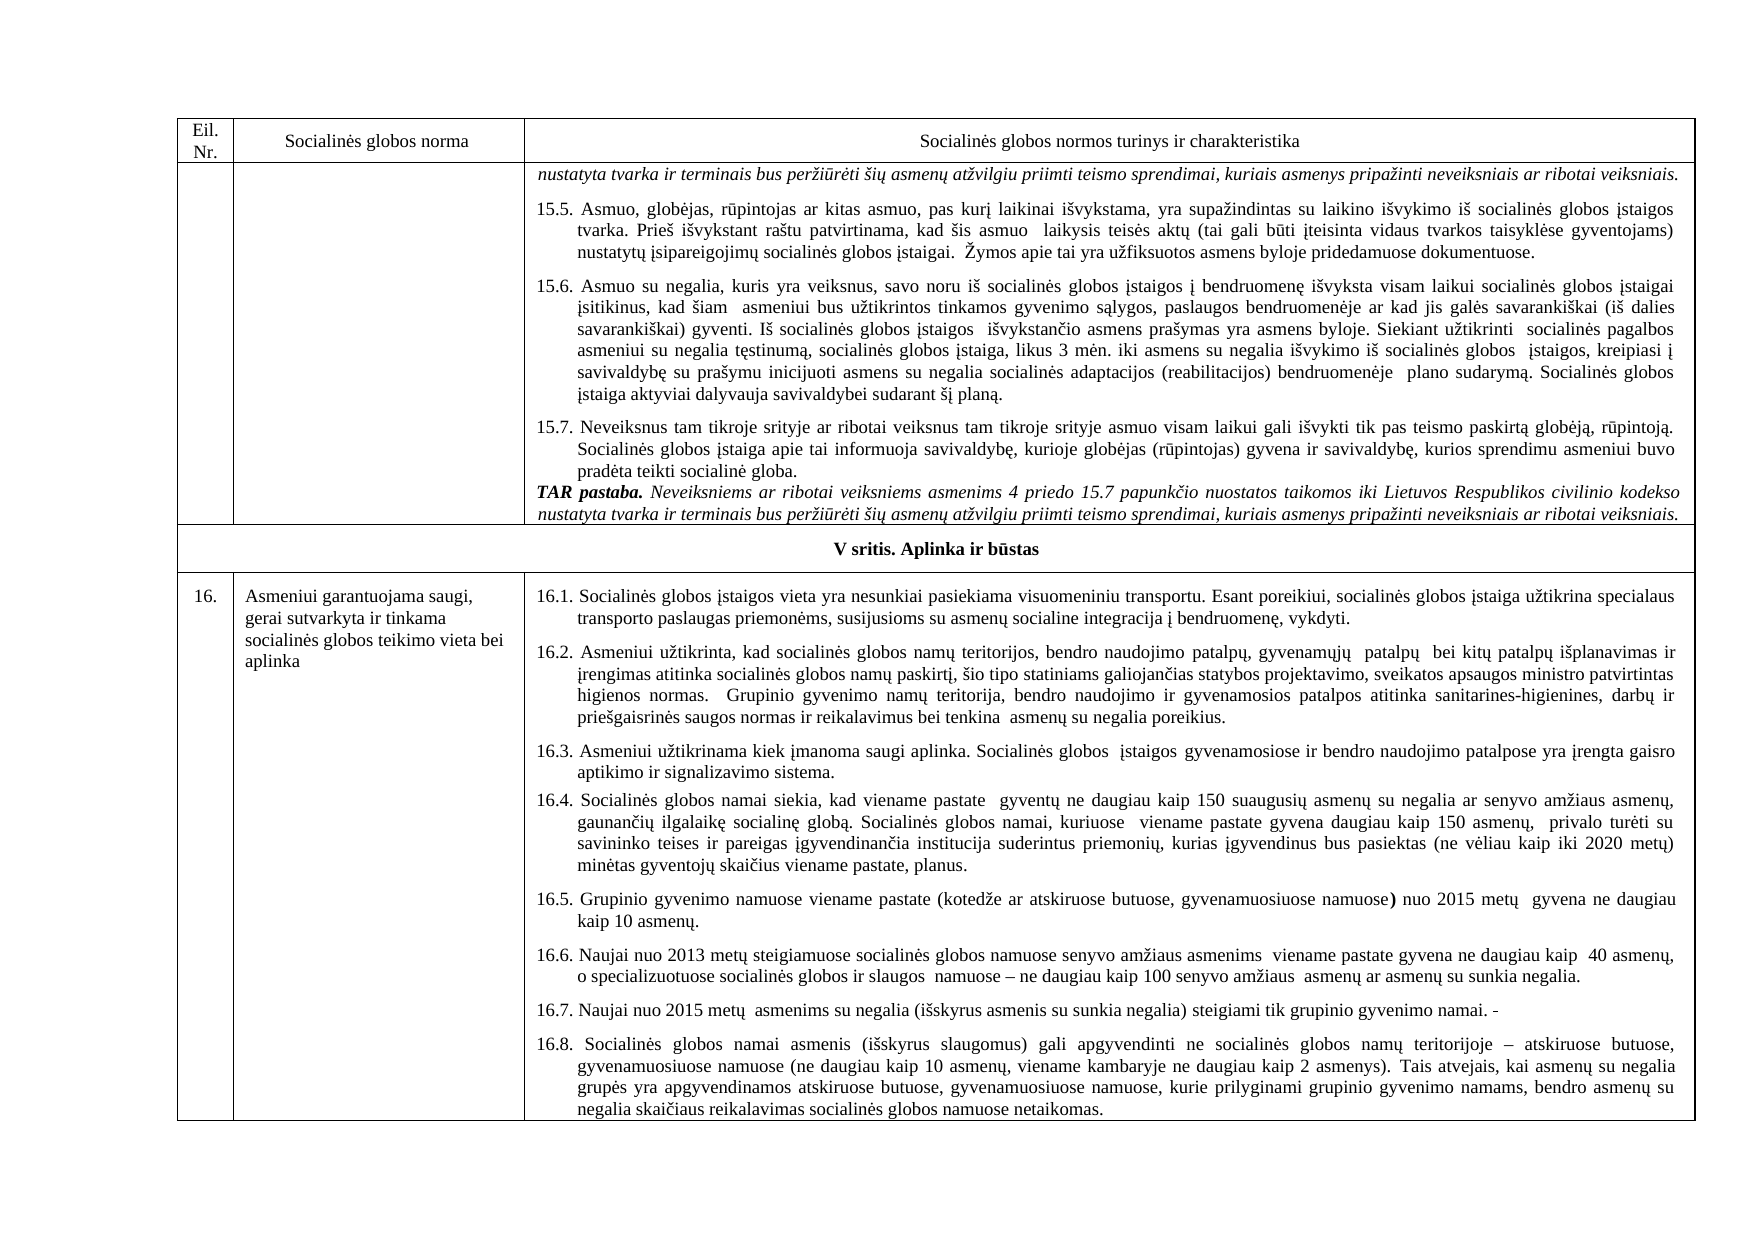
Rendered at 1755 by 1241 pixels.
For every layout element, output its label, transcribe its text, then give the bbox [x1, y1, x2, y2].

table_cell [178, 163, 233, 524]
table_cell 16.1. Socialinės globos įstaigos vieta yra nesunkiai pasiekiama visuomeniniu transportu. Esant poreikiui, socialinės globos įstaiga užtikrina specialaus transporto paslaugas priemonėms, susijusioms su asmenų socialine integracija į bendruomenę, vykdyti. 16.2. Asmeniui užtikrinta, kad socialinės globos namų teritorijos, bendro naudojimo patalpų, gyvenamųjų patalpų bei kitų patalpų išplanavimas ir įrengimas atitinka socialinės globos namų paskirtį, šio tipo statiniams galiojančias statybos projektavimo, sveikatos apsaugos ministro patvirtintas higienos normas. Grupinio gyvenimo namų teritorija, bendro naudojimo ir gyvenamosios patalpos atitinka sanitarines-higienines, darbų ir priešgaisrinės saugos normas ir reikalavimus bei tenkina asmenų su negalia poreikius. 16.3. Asmeniui užtikrinama kiek įmanoma saugi aplinka. Socialinės globos įstaigos gyvenamosiose ir bendro naudojimo patalpose yra įrengta gaisro aptikimo ir signalizavimo sistema. 16.4. Socialinės globos namai siekia, kad viename pastate gyventų ne daugiau kaip 150 suaugusių asmenų su negalia ar senyvo amžiaus asmenų, gaunančių ilgalaikę socialinę globą. Socialinės globos namai, kuriuose viename pastate gyvena daugiau kaip 150 asmenų, privalo turėti su savininko teises ir pareigas įgyvendinančia institucija suderintus priemonių, kurias įgyvendinus bus pasiektas (ne vėliau kaip iki 2020 metų) minėtas gyventojų skaičius viename pastate, planus. 16.5. Grupinio gyvenimo namuose viename pastate (kotedže ar atskiruose butuose, gyvenamuosiuose namuose) nuo 2015 metų gyvena ne daugiau kaip 10 asmenų. 16.6. Naujai nuo 2013 metų steigiamuose socialinės globos namuose senyvo amžiaus asmenims viename pastate gyvena ne daugiau kaip 40 asmenų, o specializuotuose socialinės globos ir slaugos namuose – ne daugiau kaip 100 senyvo amžiaus asmenų ar asmenų su sunkia negalia. 16.7. Naujai nuo 2015 metų asmenims su negalia (išskyrus asmenis su sunkia negalia) steigiami tik grupinio gyvenimo namai. 16.8. Socialinės globos namai asmenis (išskyrus slaugomus) gali apgyvendinti ne socialinės globos namų teritorijoje – atskiruose butuose, gyvenamuosiuose namuose (ne daugiau kaip 10 asmenų, viename kambaryje ne daugiau kaip 2 asmenys). Tais atvejais, kai asmenų su negalia grupės yra apgyvendinamos atskiruose butuose, gyvenamuosiuose namuose, kurie prilyginami grupinio gyvenimo namams, bendro asmenų su negalia skaičiaus reikalavimas socialinės globos namuose netaikomas. [525, 573, 1694, 1119]
table_cell Asmeniui garantuojama saugi, gerai sutvarkyta ir tinkama socialinės globos teikimo vieta bei aplinka [234, 573, 524, 1119]
table_header Socialinės globos norma [234, 119, 524, 162]
table_cell V sritis. Aplinka ir būstas [178, 525, 1694, 572]
table_cell 16. [178, 573, 233, 1119]
table_header Socialinės globos normos turinys ir charakteristika [525, 119, 1694, 162]
table_header Eil. Nr. [178, 119, 233, 162]
table_cell nustatyta tvarka ir terminais bus peržiūrėti šių asmenų atžvilgiu priimti teismo sprendimai, kuriais asmenys pripažinti neveiksniais ar ribotai veiksniais. 15.5. Asmuo, globėjas, rūpintojas ar kitas asmuo, pas kurį laikinai išvykstama, yra supažindintas su laikino išvykimo iš socialinės globos įstaigos tvarka. Prieš išvykstant raštu patvirtinama, kad šis asmuo laikysis teisės aktų (tai gali būti įteisinta vidaus tvarkos taisyklėse gyventojams) nustatytų įsipareigojimų socialinės globos įstaigai. Žymos apie tai yra užfiksuotos asmens byloje pridedamuose dokumentuose. 15.6. Asmuo su negalia, kuris yra veiksnus, savo noru iš socialinės globos įstaigos į bendruomenę išvyksta visam laikui socialinės globos įstaigai įsitikinus, kad šiam asmeniui bus užtikrintos tinkamos gyvenimo sąlygos, paslaugos bendruomenėje ar kad jis galės savarankiškai (iš dalies savarankiškai) gyventi. Iš socialinės globos įstaigos išvykstančio asmens prašymas yra asmens byloje. Siekiant užtikrinti socialinės pagalbos asmeniui su negalia tęstinumą, socialinės globos įstaiga, likus 3 mėn. iki asmens su negalia išvykimo iš socialinės globos įstaigos, kreipiasi į savivaldybę su prašymu inicijuoti asmens su negalia socialinės adaptacijos (reabilitacijos) bendruomenėje plano sudarymą. Socialinės globos įstaiga aktyviai dalyvauja savivaldybei sudarant šį planą. 15.7. Neveiksnus tam tikroje srityje ar ribotai veiksnus tam tikroje srityje asmuo visam laikui gali išvykti tik pas teismo paskirtą globėją, rūpintoją. Socialinės globos įstaiga apie tai informuoja savivaldybę, kurioje globėjas (rūpintojas) gyvena ir savivaldybę, kurios sprendimu asmeniui buvo pradėta teikti socialinė globa. TAR pastaba. Neveiksniems ar ribotai veiksniems asmenims 4 priedo 15.7 papunkčio nuostatos taikomos iki Lietuvos Respublikos civilinio kodekso nustatyta tvarka ir terminais bus peržiūrėti šių asmenų atžvilgiu priimti teismo sprendimai, kuriais asmenys pripažinti neveiksniais ar ribotai veiksniais. [525, 163, 1694, 524]
table_cell [234, 163, 524, 524]
